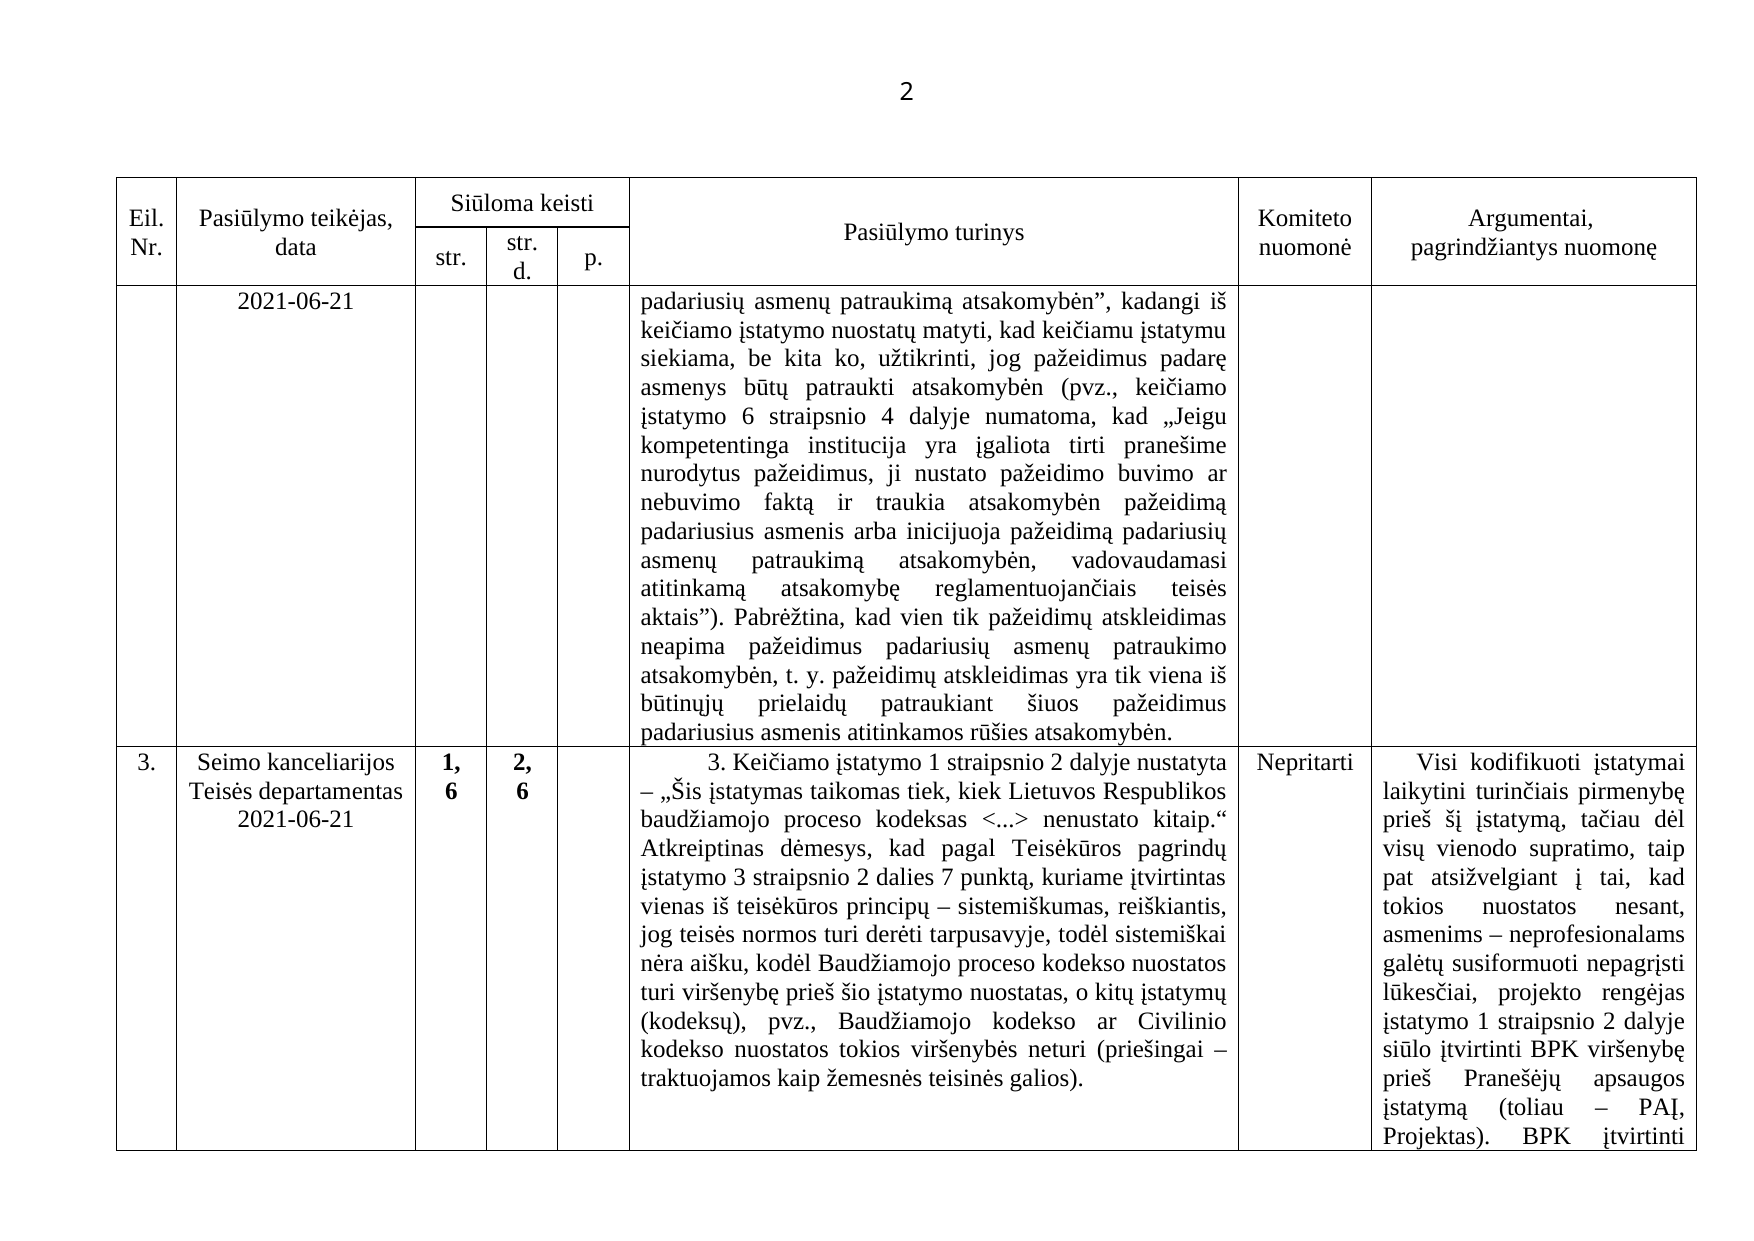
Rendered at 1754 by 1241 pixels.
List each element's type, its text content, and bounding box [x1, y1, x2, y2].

table_header Komiteto nuomonė [1239, 178, 1371, 285]
table_cell str. d. [487, 228, 557, 285]
table_cell p. [558, 228, 629, 285]
table_header Pasiūlymo teikėjas, data [177, 178, 415, 285]
table_cell [487, 286, 557, 746]
table_cell 3. Keičiamo įstatymo 1 straipsnio 2 dalyje nustatyta – „Šis įstatymas taikomas tiek, kiek Lietuvos Respublikos baudžiamojo proceso kodeksas <...> nenustato kitaip.“ Atkreiptinas dėmesys, kad pagal Teisėkūros pagrindų įstatymo 3 straipsnio 2 dalies 7 punktą, kuriame įtvirtintas vienas iš teisėkūros principų – sistemiškumas, reiškiantis, jog teisės normos turi derėti tarpusavyje, todėl sistemiškai nėra aišku, kodėl Baudžiamojo proceso kodekso nuostatos turi viršenybę prieš šio įstatymo nuostatas, o kitų įstatymų (kodeksų), pvz., Baudžiamojo kodekso ar Civilinio kodekso nuostatos tokios viršenybės neturi (priešingai – traktuojamos kaip žemesnės teisinės galios). [630, 747, 1238, 1149]
table_cell Seimo kanceliarijos Teisės departamentas 2021-06-21 [177, 747, 415, 1149]
table_cell [416, 286, 486, 746]
table_cell Nepritarti [1239, 747, 1371, 1149]
table_cell padariusių asmenų patraukimą atsakomybėn”, kadangi iš keičiamo įstatymo nuostatų matyti, kad keičiamu įstatymu siekiama, be kita ko, užtikrinti, jog pažeidimus padarę asmenys būtų patraukti atsakomybėn (pvz., keičiamo įstatymo 6 straipsnio 4 dalyje numatoma, kad „Jeigu kompetentinga institucija yra įgaliota tirti pranešime nurodytus pažeidimus, ji nustato pažeidimo buvimo ar nebuvimo faktą ir traukia atsakomybėn pažeidimą padariusius asmenis arba inicijuoja pažeidimą padariusių asmenų patraukimą atsakomybėn, vadovaudamasi atitinkamą atsakomybę reglamentuojančiais teisės aktais”). Pabrėžtina, kad vien tik pažeidimų atskleidimas neapima pažeidimus padariusių asmenų patraukimo atsakomybėn, t. y. pažeidimų atskleidimas yra tik viena iš būtinųjų prielaidų patraukiant šiuos pažeidimus padariusius asmenis atitinkamos rūšies atsakomybėn. [630, 286, 1238, 746]
table_header Eil. Nr. [117, 178, 176, 285]
table_cell Visi kodifikuoti įstatymai laikytini turinčiais pirmenybę prieš šį įstatymą, tačiau dėl visų vienodo supratimo, taip pat atsižvelgiant į tai, kad tokios nuostatos nesant, asmenims – neprofesionalams galėtų susiformuoti nepagrįsti lūkesčiai, projekto rengėjas įstatymo 1 straipsnio 2 dalyje siūlo įtvirtinti BPK viršenybę prieš Pranešėjų apsaugos įstatymą (toliau – PAĮ, Projektas). BPK įtvirtinti [1372, 747, 1696, 1149]
table_header Siūloma keisti [416, 178, 629, 226]
table_cell [1372, 286, 1696, 746]
table_header Argumentai, pagrindžiantys nuomonę [1372, 178, 1696, 285]
table_cell 2, 6 [487, 747, 557, 1149]
table_cell [1239, 286, 1371, 746]
table_cell 2021-06-21 [177, 286, 415, 746]
table_cell [558, 286, 629, 746]
table_cell 3. [117, 747, 176, 1149]
table_cell [558, 747, 629, 1149]
table_header Pasiūlymo turinys [630, 178, 1238, 285]
table_cell [117, 286, 176, 746]
table_cell str. [416, 228, 486, 285]
table_cell 1, 6 [416, 747, 486, 1149]
